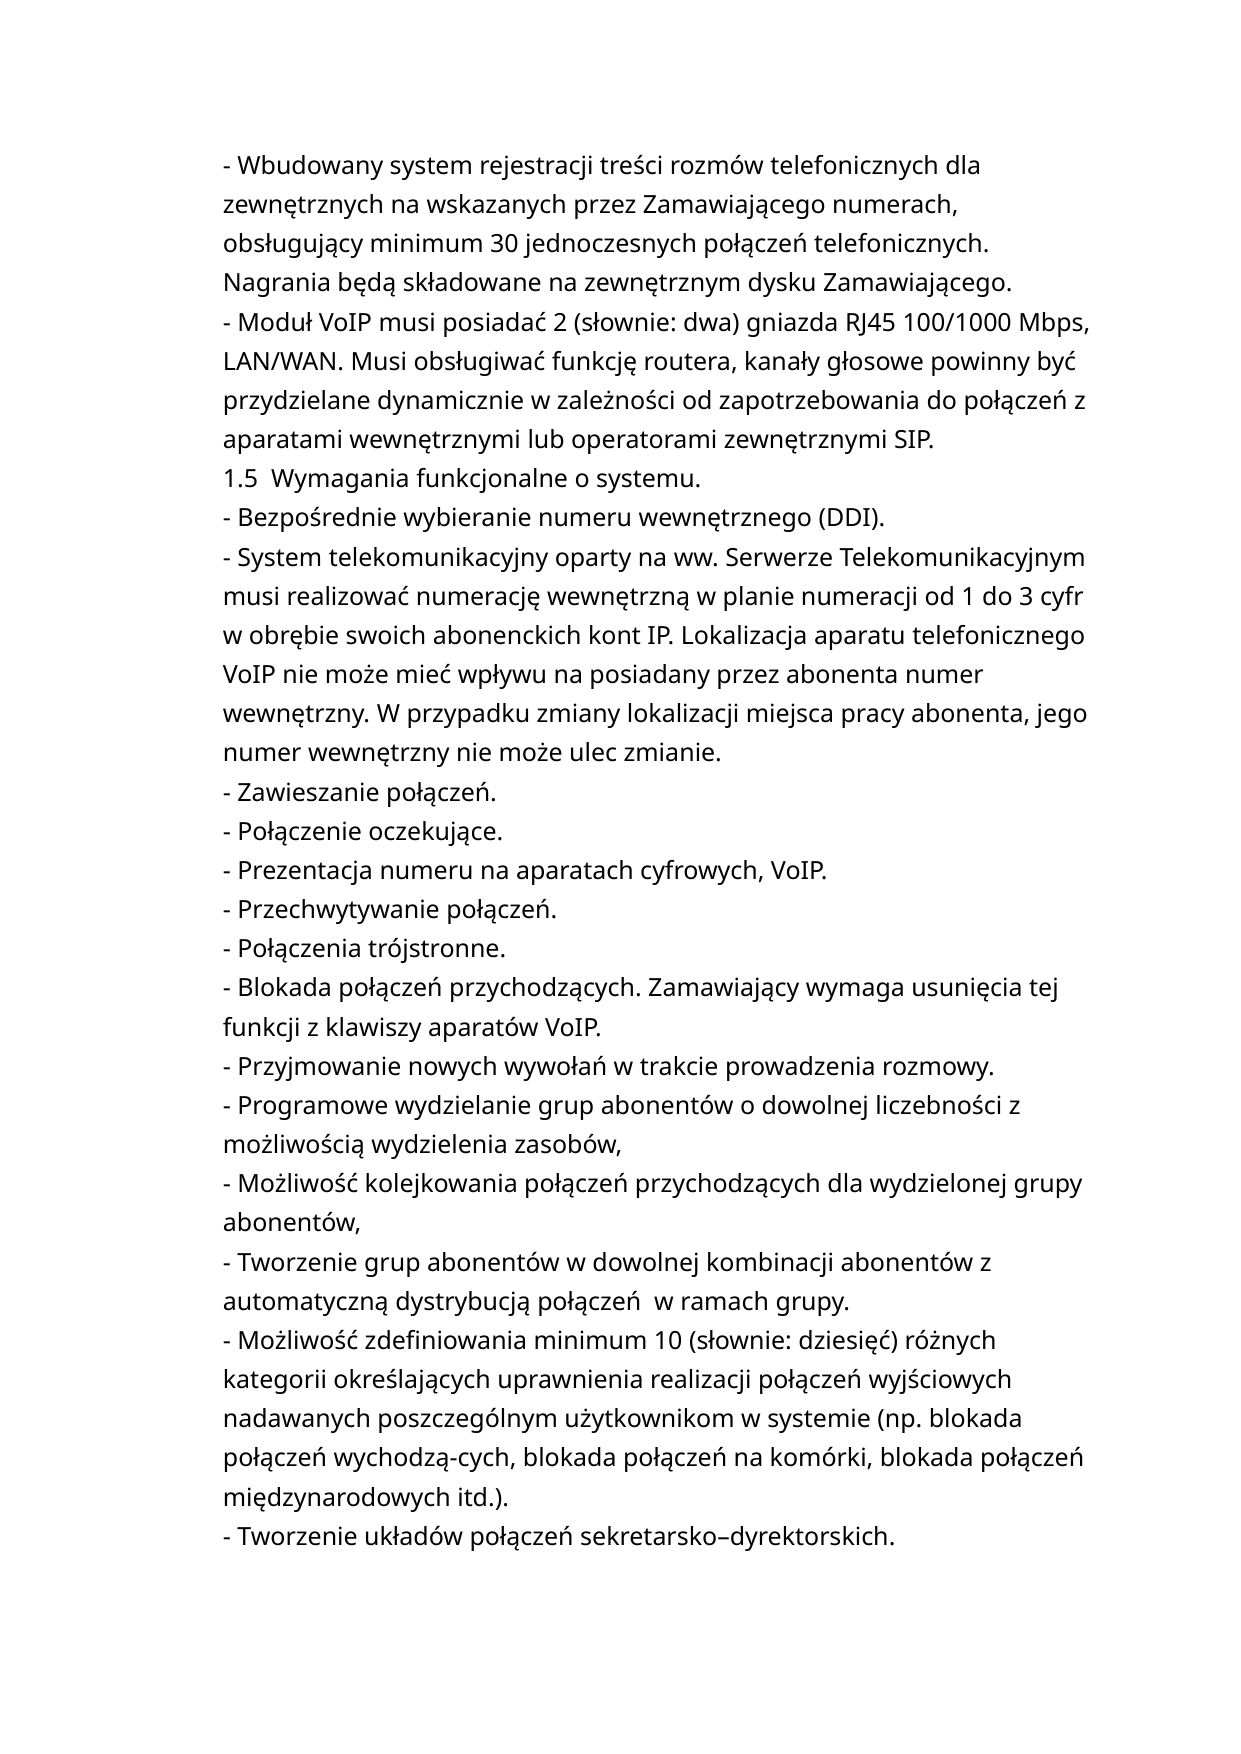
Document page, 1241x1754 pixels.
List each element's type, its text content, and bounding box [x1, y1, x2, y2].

list - Możliwość zdefiniowania minimum 10 (słownie: dziesięć) różnych kategorii określających uprawnienia realizacji połączeń wyjściowych nadawanych poszczególnym użytkownikom w systemie (np. blokada połączeń wychodzą-cych, blokada połączeń na komórki, blokada połączeń międzynarodowych itd.). [223, 1323, 1093, 1513]
list - Bezpośrednie wybieranie numeru wewnętrznego (DDI). [223, 500, 1093, 534]
list - Tworzenie grup abonentów w dowolnej kombinacji abonentów z automatyczną dystrybucją połączeń w ramach grupy. [223, 1244, 1093, 1317]
list - Wbudowany system rejestracji treści rozmów telefonicznych dla zewnętrznych na wskazanych przez Zamawiającego numerach, obsługujący minimum 30 jednoczesnych połączeń telefonicznych. Nagrania będą składowane na zewnętrznym dysku Zamawiającego. [223, 148, 1093, 299]
list - Blokada połączeń przychodzących. Zamawiający wymaga usunięcia tej funkcji z klawiszy aparatów VoIP. [223, 970, 1093, 1043]
list - Prezentacja numeru na aparatach cyfrowych, VoIP. [223, 853, 1093, 887]
list - Połączenia trójstronne. [223, 931, 1093, 965]
list - Połączenie oczekujące. [223, 813, 1093, 847]
list - System telekomunikacyjny oparty na ww. Serwerze Telekomunikacyjnym musi realizować numerację wewnętrzną w planie numeracji od 1 do 3 cyfr w obrębie swoich abonenckich kont IP. Lokalizacja aparatu telefonicznego VoIP nie może mieć wpływu na posiadany przez abonenta numer wewnętrzny. W przypadku zmiany lokalizacji miejsca pracy abonenta, jego numer wewnętrzny nie może ulec zmianie. [223, 539, 1093, 769]
list - Zawieszanie połączeń. [223, 774, 1093, 808]
list - Możliwość kolejkowania połączeń przychodzących dla wydzielonej grupy abonentów, [223, 1166, 1093, 1239]
list - Przyjmowanie nowych wywołań w trakcie prowadzenia rozmowy. [223, 1048, 1093, 1082]
list - Programowe wydzielanie grup abonentów o dowolnej liczebności z możliwością wydzielenia zasobów, [223, 1088, 1093, 1161]
list - Tworzenie układów połączeń sekretarsko–dyrektorskich. [223, 1518, 1093, 1552]
list 1.5 Wymagania funkcjonalne o systemu. [223, 461, 1093, 495]
list - Przechwytywanie połączeń. [223, 892, 1093, 926]
list - Moduł VoIP musi posiadać 2 (słownie: dwa) gniazda RJ45 100/1000 Mbps, LAN/WAN. Musi obsługiwać funkcję routera, kanały głosowe powinny być przydzielane dynamicznie w zależności od zapotrzebowania do połączeń z aparatami wewnętrznymi lub operatorami zewnętrznymi SIP. [223, 304, 1093, 456]
